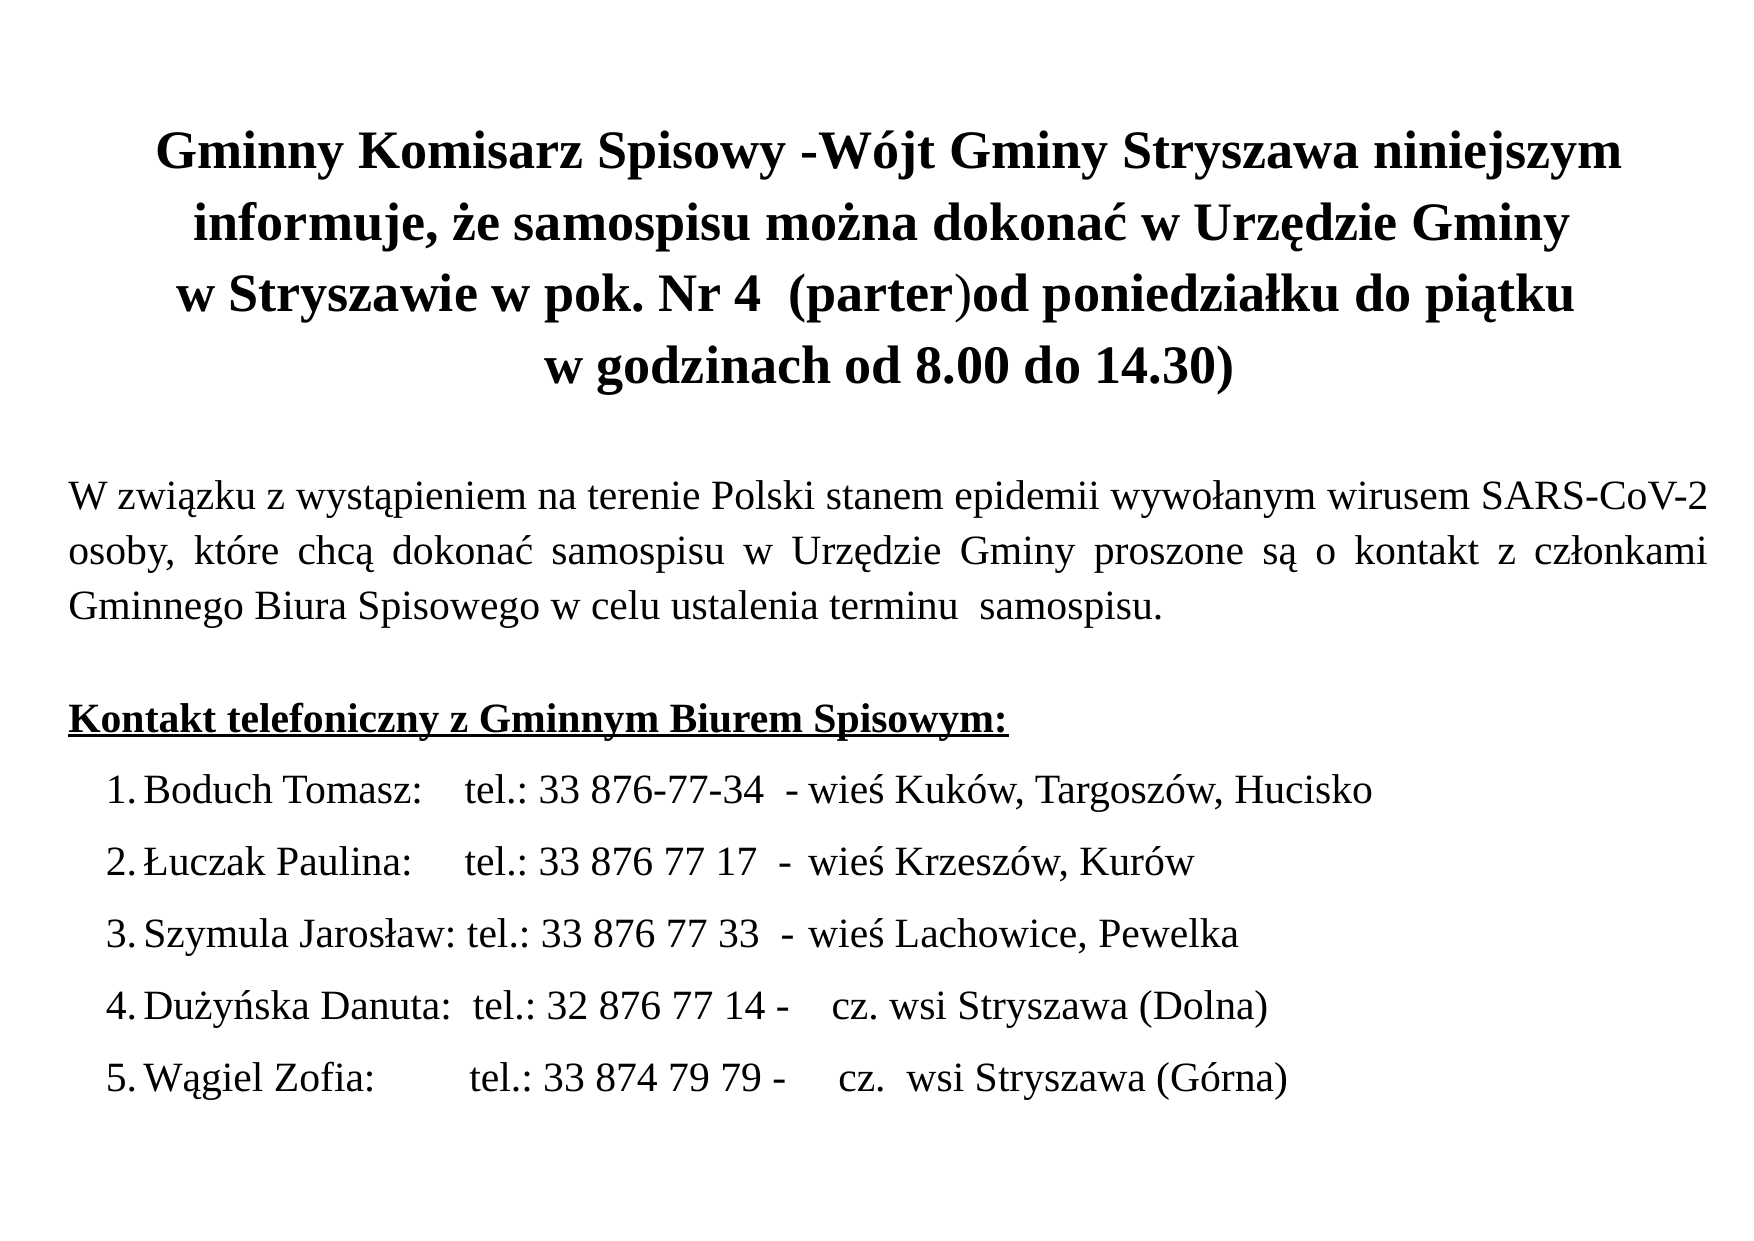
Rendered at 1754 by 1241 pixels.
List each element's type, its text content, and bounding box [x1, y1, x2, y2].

list Wągiel Zofia: tel.: 33 874 79 79 - cz. wsi Stryszawa (Górna) [106, 1052, 1710, 1100]
list Szymula Jarosław: tel.: 33 876 77 33 - wieś Lachowice, Pewelka [106, 909, 1710, 957]
list Boduch Tomasz: tel.: 33 876-77-34 - wieś Kuków, Targoszów, Hucisko [106, 765, 1710, 813]
list Dużyńska Danuta: tel.: 32 876 77 14 - cz. wsi Stryszawa (Dolna) [106, 981, 1710, 1028]
text Kontakt telefoniczny z Gminnym Biurem Spisowym: [68, 693, 1710, 741]
text w godzinach od 8.00 do 14.30) [68, 333, 1710, 395]
text Gminny Komisarz Spisowy -Wójt Gminy Stryszawa niniejszym informuje, że samospisu można dokonać w Urzędzie Gminy [68, 118, 1710, 252]
text w Stryszawie w pok. Nr 4 (parter)od poniedziałku do piątku [68, 261, 1710, 323]
list Łuczak Paulina: tel.: 33 876 77 17 - wieś Krzeszów, Kurów [106, 837, 1710, 885]
text W związku z wystąpieniem na terenie Polski stanem epidemii wywołanym wirusem SARS-CoV-2 osoby, które chcą dokonać samospisu w Urzędzie Gminy proszone są o kontakt z członkami Gminnego Biura Spisowego w celu ustalenia terminu samospisu. [68, 470, 1710, 628]
